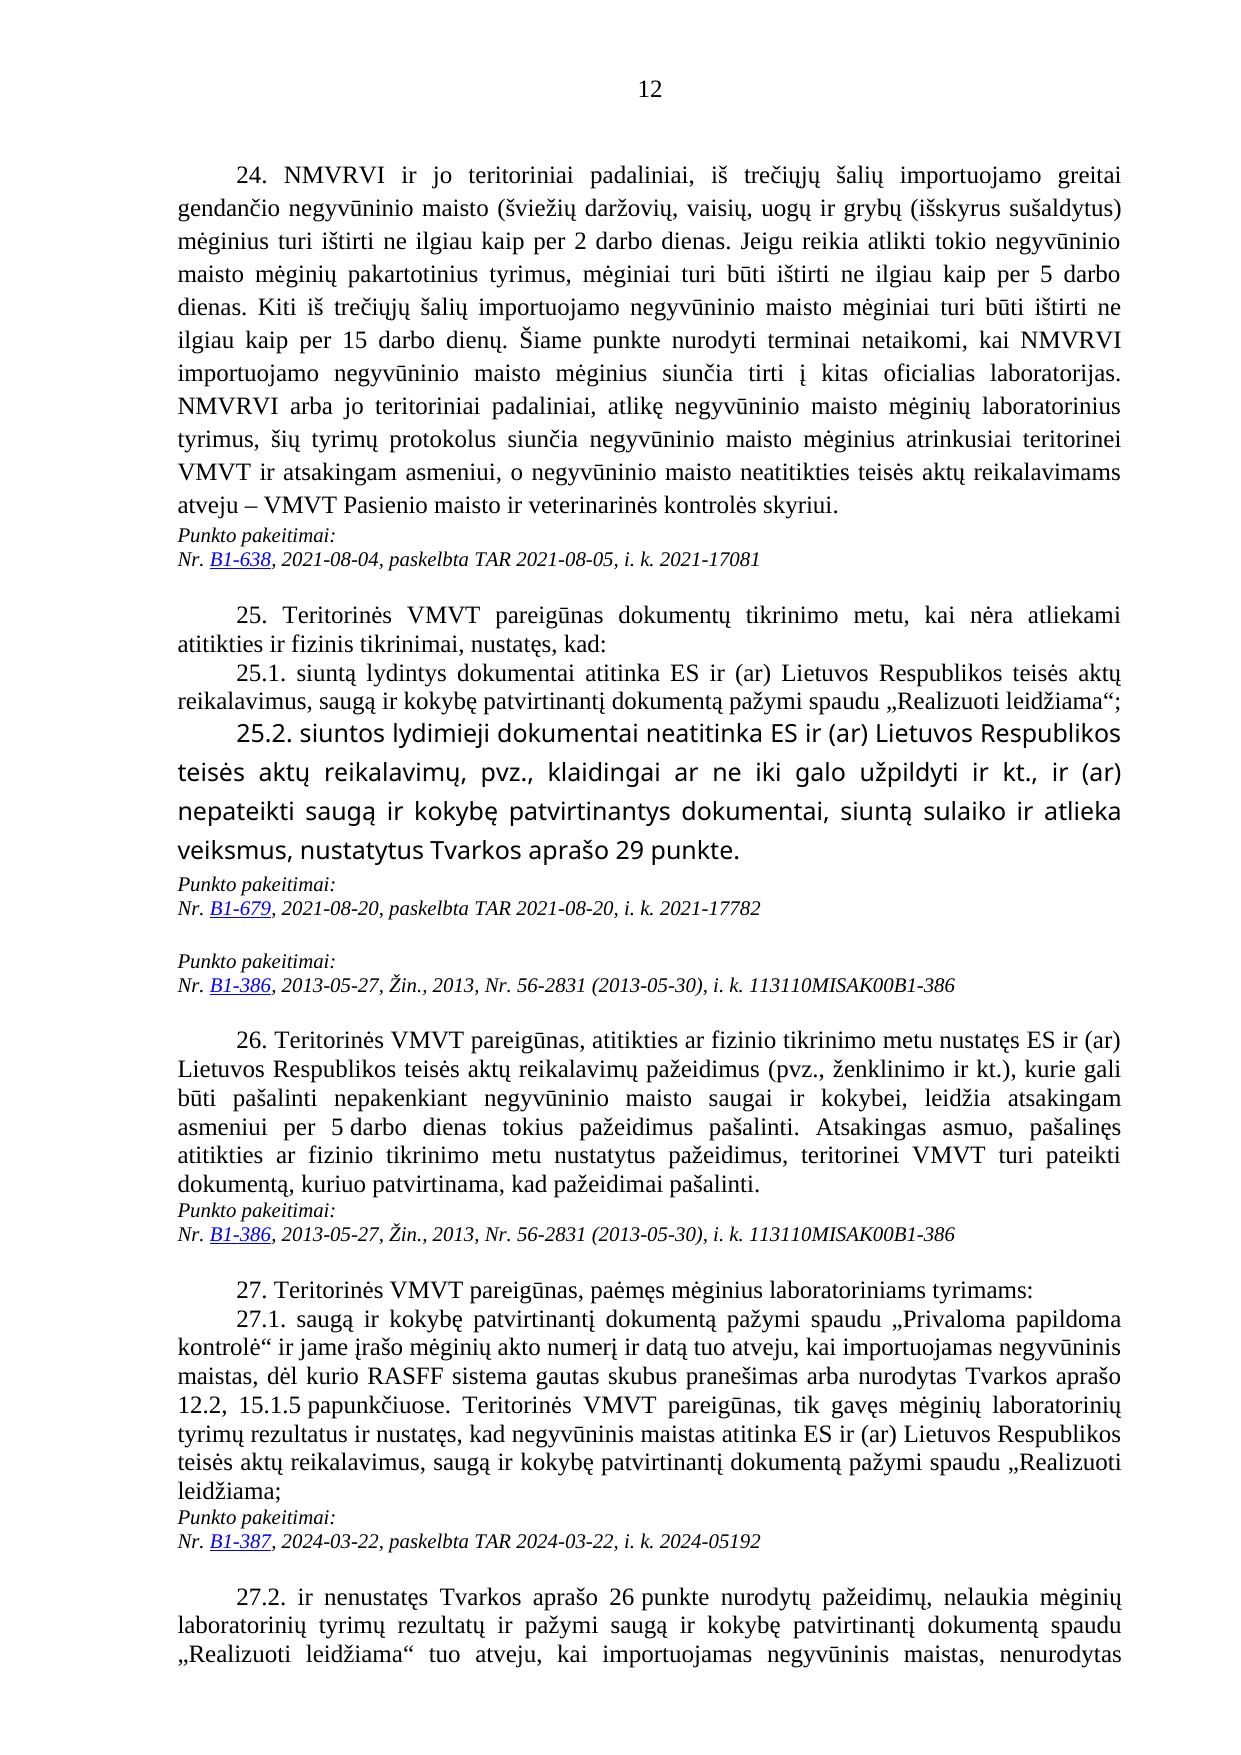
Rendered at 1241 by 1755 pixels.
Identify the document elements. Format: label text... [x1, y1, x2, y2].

text Punkto pakeitimai: [177, 523, 1122, 547]
text Nr. B1-387, 2024-03-22, paskelbta TAR 2024-03-22, i. k. 2024-05192 [177, 1529, 1122, 1553]
text 24. NMVRVI ir jo teritoriniai padaliniai, iš trečiųjų šalių importuojamo greitai gendančio negyvūninio maisto (šviežių daržovių, vaisių, uogų ir grybų (išskyrus sušaldytus) mėginius turi ištirti ne ilgiau kaip per 2 darbo dienas. Jeigu reikia atlikti tokio negyvūninio maisto mėginių pakartotinius tyrimus, mėginiai turi būti ištirti ne ilgiau kaip per 5 darbo dienas. Kiti iš trečiųjų šalių importuojamo negyvūninio maisto mėginiai turi būti ištirti ne ilgiau kaip per 15 darbo dienų. Šiame punkte nurodyti terminai netaikomi, kai NMVRVI importuojamo negyvūninio maisto mėginius siunčia tirti į kitas oficialias laboratorijas. NMVRVI arba jo teritoriniai padaliniai, atlikę negyvūninio maisto mėginių laboratorinius tyrimus, šių tyrimų protokolus siunčia negyvūninio maisto mėginius atrinkusiai teritorinei VMVT ir atsakingam asmeniui, o negyvūninio maisto neatitikties teisės aktų reikalavimams atveju – VMVT Pasienio maisto ir veterinarinės kontrolės skyriui. [177, 160, 1122, 519]
text 25. Teritorinės VMVT pareigūnas dokumentų tikrinimo metu, kai nėra atliekami atitikties ir fizinis tikrinimai, nustatęs, kad: [177, 600, 1122, 658]
text Punkto pakeitimai: [177, 1505, 1122, 1529]
text 25.2. siuntos lydimieji dokumentai neatitinka ES ir (ar) Lietuvos Respublikos teisės aktų reikalavimų, pvz., klaidingai ar ne iki galo užpildyti ir kt., ir (ar) nepateikti saugą ir kokybę patvirtinantys dokumentai, siuntą sulaiko ir atlieka veiksmus, nustatytus Tvarkos aprašo 29 punkte. [177, 715, 1122, 867]
text Punkto pakeitimai: [177, 872, 1122, 896]
text Punkto pakeitimai: [177, 1198, 1122, 1222]
text Nr. B1-679, 2021-08-20, paskelbta TAR 2021-08-20, i. k. 2021-17782 [177, 896, 1122, 920]
text Nr. B1-386, 2013-05-27, Žin., 2013, Nr. 56-2831 (2013-05-30), i. k. 113110MISAK00B1-386 [177, 1222, 1122, 1246]
text 27. Teritorinės VMVT pareigūnas, paėmęs mėginius laboratoriniams tyrimams: [177, 1275, 1122, 1304]
text 27.2. ir nenustatęs Tvarkos aprašo 26 punkte nurodytų pažeidimų, nelaukia mėginių laboratorinių tyrimų rezultatų ir pažymi saugą ir kokybę patvirtinantį dokumentą spaudu „Realizuoti leidžiama“ tuo atveju, kai importuojamas negyvūninis maistas, nenurodytas [177, 1582, 1122, 1668]
text 27.1. saugą ir kokybę patvirtinantį dokumentą pažymi spaudu „Privaloma papildoma kontrolė“ ir jame įrašo mėginių akto numerį ir datą tuo atveju, kai importuojamas negyvūninis maistas, dėl kurio RASFF sistema gautas skubus pranešimas arba nurodytas Tvarkos aprašo 12.2, 15.1.5 papunkčiuose. Teritorinės VMVT pareigūnas, tik gavęs mėginių laboratorinių tyrimų rezultatus ir nustatęs, kad negyvūninis maistas atitinka ES ir (ar) Lietuvos Respublikos teisės aktų reikalavimus, saugą ir kokybę patvirtinantį dokumentą pažymi spaudu „Realizuoti leidžiama; [177, 1304, 1122, 1505]
text Nr. B1-386, 2013-05-27, Žin., 2013, Nr. 56-2831 (2013-05-30), i. k. 113110MISAK00B1-386 [177, 973, 1122, 997]
text Nr. B1-638, 2021-08-04, paskelbta TAR 2021-08-05, i. k. 2021-17081 [177, 547, 1122, 571]
text 26. Teritorinės VMVT pareigūnas, atitikties ar fizinio tikrinimo metu nustatęs ES ir (ar) Lietuvos Respublikos teisės aktų reikalavimų pažeidimus (pvz., ženklinimo ir kt.), kurie gali būti pašalinti nepakenkiant negyvūninio maisto saugai ir kokybei, leidžia atsakingam asmeniui per 5 darbo dienas tokius pažeidimus pašalinti. Atsakingas asmuo, pašalinęs atitikties ar fizinio tikrinimo metu nustatytus pažeidimus, teritorinei VMVT turi pateikti dokumentą, kuriuo patvirtinama, kad pažeidimai pašalinti. [177, 1026, 1122, 1198]
text Punkto pakeitimai: [177, 949, 1122, 973]
text 25.1. siuntą lydintys dokumentai atitinka ES ir (ar) Lietuvos Respublikos teisės aktų reikalavimus, saugą ir kokybę patvirtinantį dokumentą pažymi spaudu „Realizuoti leidžiama“; [177, 658, 1122, 715]
